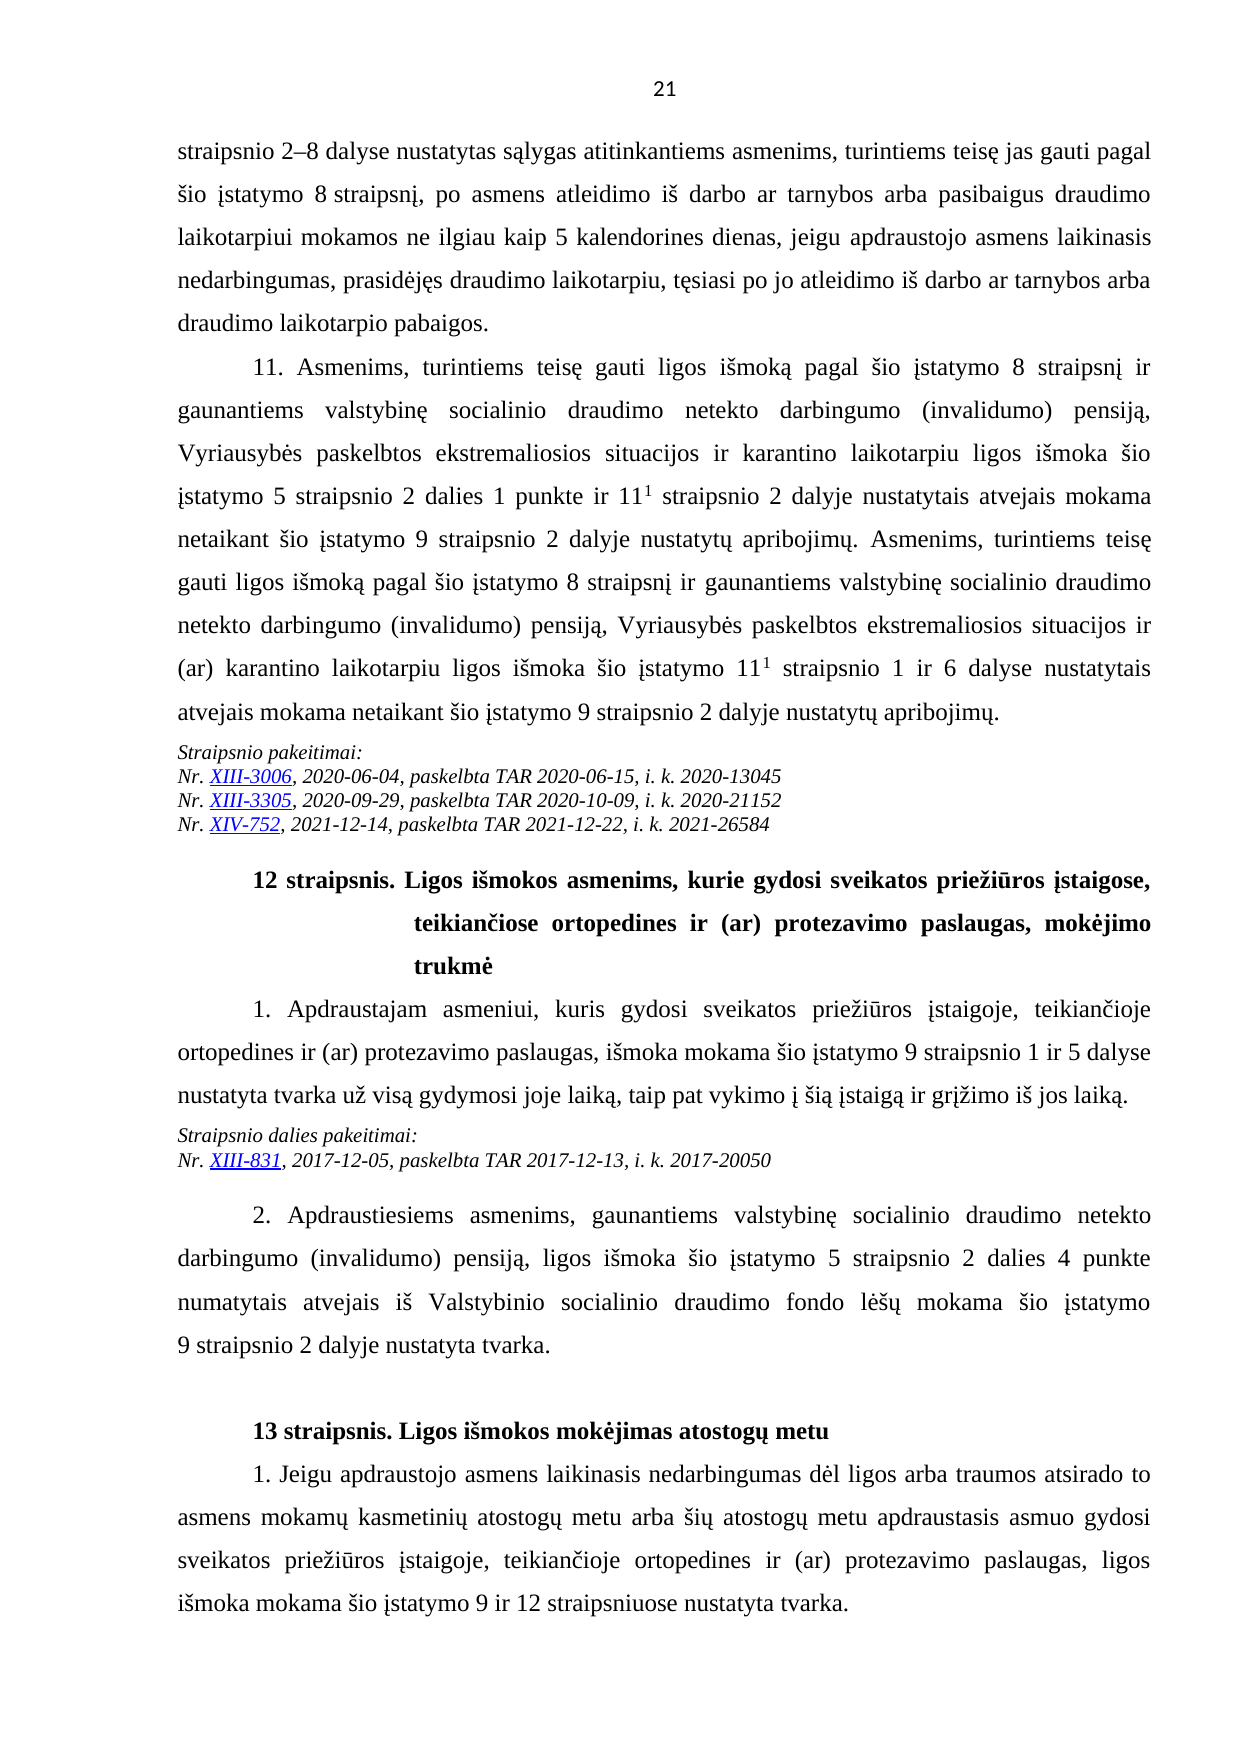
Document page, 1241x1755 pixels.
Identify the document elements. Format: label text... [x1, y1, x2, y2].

text 1. Apdraustajam asmeniui, kuris gydosi sveikatos priežiūros įstaigoje, teikiančioje ortopedines ir (ar) protezavimo paslaugas, išmoka mokama šio įstatymo 9 straipsnio 1 ir 5 dalyse nustatyta tvarka už visą gydymosi joje laiką, taip pat vykimo į šią įstaigą ir grįžimo iš jos laiką. [177, 994, 1152, 1109]
text Nr. XIII-3006, 2020-06-04, paskelbta TAR 2020-06-15, i. k. 2020-13045 [177, 764, 1152, 788]
text 11. Asmenims, turintiems teisę gauti ligos išmoką pagal šio įstatymo 8 straipsnį ir gaunantiems valstybinę socialinio draudimo netekto darbingumo (invalidumo) pensiją, Vyriausybės paskelbtos ekstremaliosios situacijos ir karantino laikotarpiu ligos išmoka šio įstatymo 5 straipsnio 2 dalies 1 punkte ir 111 straipsnio 2 dalyje nustatytais atvejais mokama netaikant šio įstatymo 9 straipsnio 2 dalyje nustatytų apribojimų. Asmenims, turintiems teisę gauti ligos išmoką pagal šio įstatymo 8 straipsnį ir gaunantiems valstybinę socialinio draudimo netekto darbingumo (invalidumo) pensiją, Vyriausybės paskelbtos ekstremaliosios situacijos ir (ar) karantino laikotarpiu ligos išmoka šio įstatymo 111 straipsnio 1 ir 6 dalyse nustatytais atvejais mokama netaikant šio įstatymo 9 straipsnio 2 dalyje nustatytų apribojimų. [177, 352, 1152, 725]
text 12 straipsnis. Ligos išmokos asmenims, kurie gydosi sveikatos priežiūros įstaigose, teikiančiose ortopedines ir (ar) protezavimo paslaugas, mokėjimo trukmė [252, 865, 1152, 980]
text 2. Apdraustiesiems asmenims, gaunantiems valstybinę socialinio draudimo netekto darbingumo (invalidumo) pensiją, ligos išmoka šio įstatymo 5 straipsnio 2 dalies 4 punkte numatytais atvejais iš Valstybinio socialinio draudimo fondo lėšų mokama šio įstatymo 9 straipsnio 2 dalyje nustatyta tvarka. [177, 1200, 1152, 1358]
text Straipsnio pakeitimai: [177, 740, 1152, 764]
text Nr. XIV-752, 2021-12-14, paskelbta TAR 2021-12-22, i. k. 2021-26584 [177, 812, 1152, 836]
text Nr. XIII-831, 2017-12-05, paskelbta TAR 2017-12-13, i. k. 2017-20050 [177, 1147, 1152, 1172]
text 13 straipsnis. Ligos išmokos mokėjimas atostogų metu [177, 1416, 1152, 1445]
text Straipsnio dalies pakeitimai: [177, 1123, 1152, 1147]
text straipsnio 2–8 dalyse nustatytas sąlygas atitinkantiems asmenims, turintiems teisę jas gauti pagal šio įstatymo 8 straipsnį, po asmens atleidimo iš darbo ar tarnybos arba pasibaigus draudimo laikotarpiui mokamos ne ilgiau kaip 5 kalendorines dienas, jeigu apdraustojo asmens laikinasis nedarbingumas, prasidėjęs draudimo laikotarpiu, tęsiasi po jo atleidimo iš darbo ar tarnybos arba draudimo laikotarpio pabaigos. [177, 136, 1152, 337]
text Nr. XIII-3305, 2020-09-29, paskelbta TAR 2020-10-09, i. k. 2020-21152 [177, 788, 1152, 812]
text 1. Jeigu apdraustojo asmens laikinasis nedarbingumas dėl ligos arba traumos atsirado to asmens mokamų kasmetinių atostogų metu arba šių atostogų metu apdraustasis asmuo gydosi sveikatos priežiūros įstaigoje, teikiančioje ortopedines ir (ar) protezavimo paslaugas, ligos išmoka mokama šio įstatymo 9 ir 12 straipsniuose nustatyta tvarka. [177, 1459, 1152, 1617]
